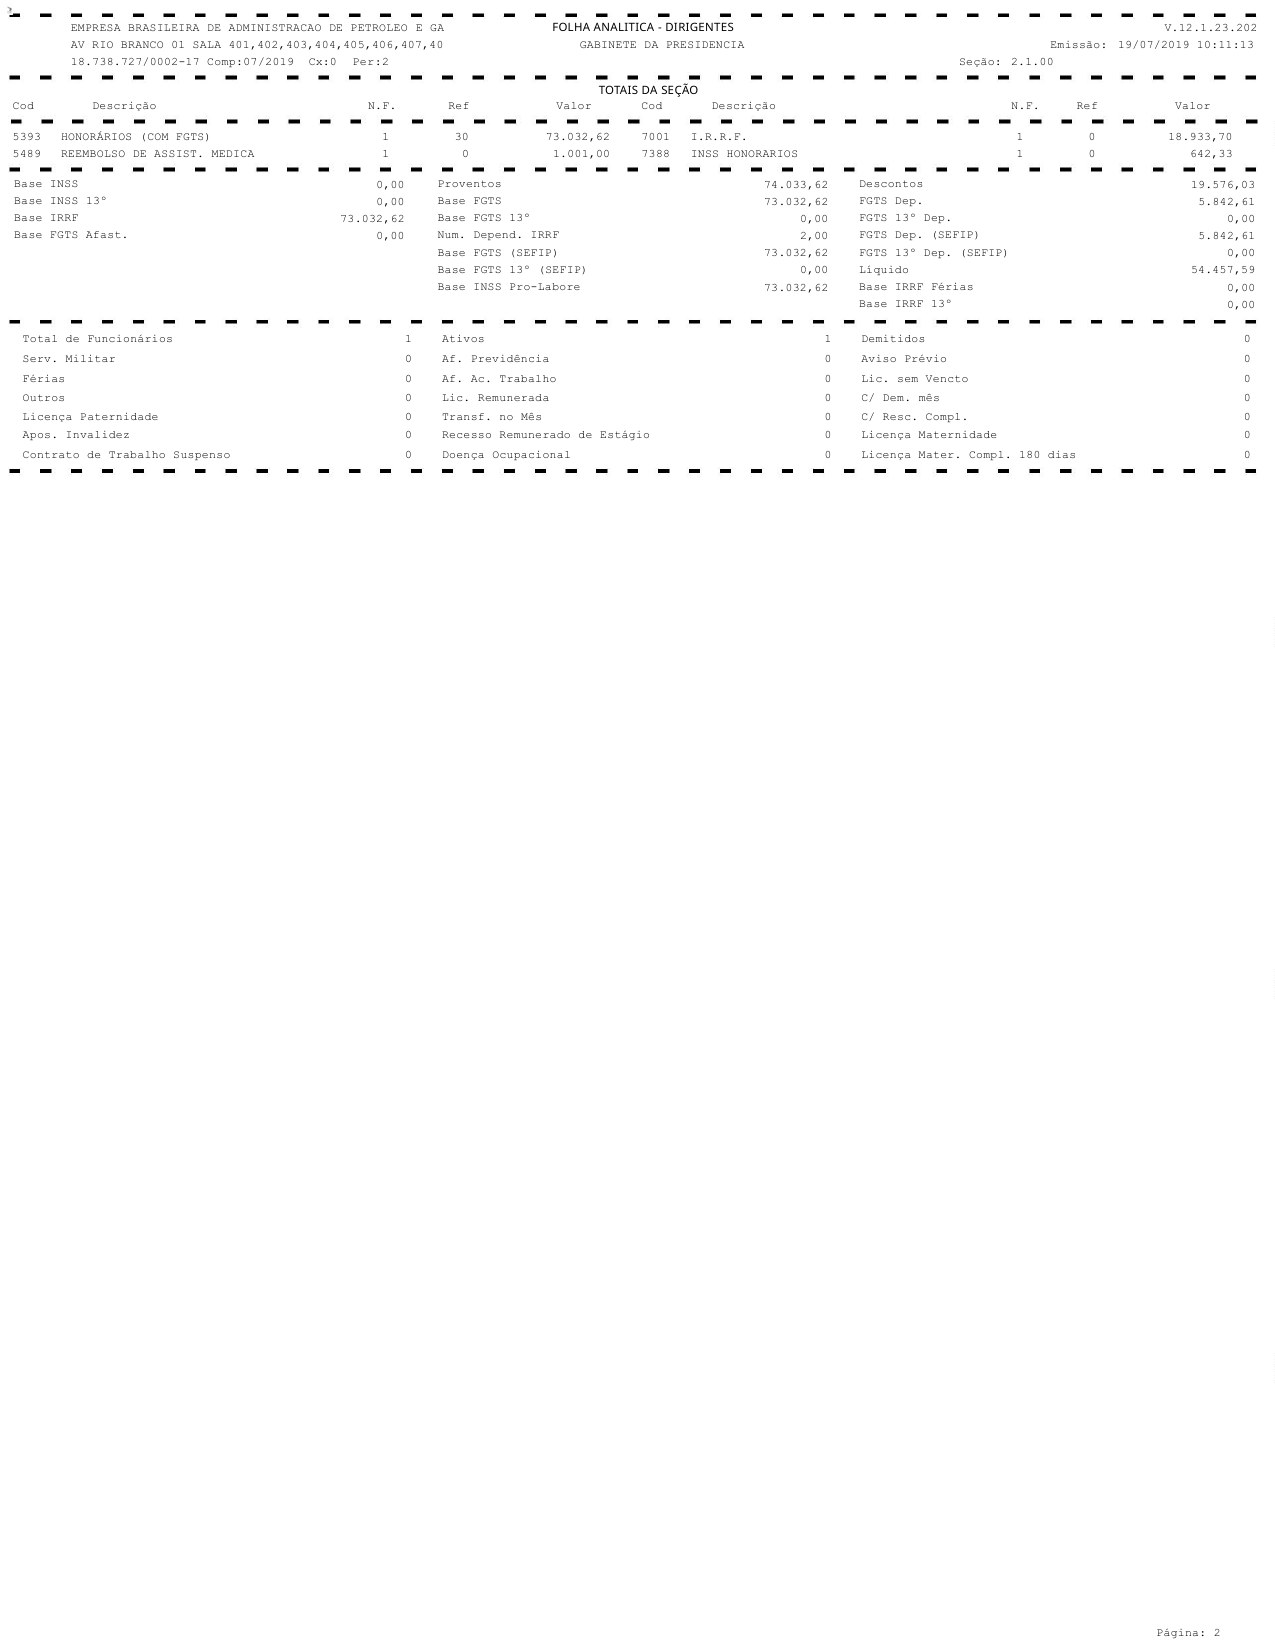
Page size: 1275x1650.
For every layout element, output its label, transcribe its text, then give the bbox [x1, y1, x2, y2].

text 73.032,62 [764, 195, 846, 208]
text 0,00 [376, 229, 422, 242]
text Cod [12, 98, 51, 112]
text 30 [454, 129, 486, 143]
text Descontos [859, 177, 941, 190]
text N.F. [368, 98, 414, 112]
text 0,00 [376, 194, 422, 208]
text 5 [12, 146, 19, 160]
text Outros [22, 391, 83, 404]
text 0,00 [1227, 297, 1273, 311]
text Transf. no Mês [442, 409, 574, 423]
text 1 [382, 146, 406, 160]
text 7001 [641, 129, 687, 143]
text Descrição [92, 98, 174, 112]
text 5.842,61 [1198, 194, 1273, 208]
text 0,00 [1227, 212, 1273, 225]
text Serv. Militar [22, 351, 196, 365]
text HONORÁRIOS (COM FGTS) [61, 129, 234, 143]
text 5 [12, 129, 19, 143]
text Base INSS Pro-Labore [437, 279, 611, 293]
text Base FGTS (SEFIP) [437, 245, 578, 259]
text FGTS 13º Dep. (SEFIP) [859, 245, 1033, 259]
text Líquido [859, 262, 1033, 276]
text Lic. sem Vencto [861, 371, 986, 385]
text FGTS Dep. [859, 194, 941, 207]
text 0 [405, 391, 429, 404]
text Valor [1175, 98, 1228, 112]
text 73.032,62 [546, 129, 627, 143]
text GABINETE DA PRESIDENCIA [579, 37, 769, 51]
text 1 [71, 54, 78, 68]
text 0 [1244, 448, 1268, 461]
text Licença Mater. Compl. 180 dias [861, 448, 1102, 462]
text INSS HONORARIOS [691, 146, 816, 160]
text 0,00 [376, 177, 422, 191]
text 1 [382, 129, 406, 143]
text Descrição [711, 98, 793, 112]
text Cod [641, 98, 680, 112]
text Licença Paternidade [22, 409, 256, 423]
text 0 [405, 409, 429, 423]
text 73.032,62 [340, 212, 422, 225]
text 0 [1088, 129, 1113, 143]
text Demitidos [861, 331, 943, 345]
text 1.001,00 [553, 146, 627, 160]
text Ref [1076, 98, 1115, 112]
text Base FGTS Afast. [14, 228, 146, 242]
text Emissão: [1050, 37, 1118, 51]
text 5.842,61 [1198, 229, 1273, 242]
text 8.738.727/0002-17 Comp:07/2019 Cx:0 Per:2 [78, 54, 414, 68]
text Contrato de Trabalho Suspenso [22, 448, 256, 461]
text FGTS Dep. (SEFIP) [859, 228, 1033, 242]
text Base IRRF 13º [859, 296, 991, 310]
text 1 [1016, 146, 1041, 160]
text Proventos [437, 177, 519, 190]
text V.12.1.23.202 [1164, 20, 1275, 34]
text 0 [1088, 146, 1113, 160]
text Af. Previdência [442, 351, 574, 365]
text 0 [1244, 371, 1268, 385]
text 7388 [641, 146, 687, 160]
text N.F. [1011, 98, 1057, 112]
text Recesso Remunerado de Estágio [442, 428, 675, 442]
text 0,00 [1227, 246, 1273, 259]
text Af. Ac. Trabalho [442, 371, 574, 385]
text EMPRESA BRASILEIRA DE ADMINISTRACAO DE PETROLEO E GA [71, 20, 469, 34]
text 0 [824, 391, 849, 404]
text 0 [824, 448, 849, 461]
text TOTAIS DA SEÇÃO [598, 84, 723, 97]
text 0 [1244, 391, 1268, 404]
text I.R.R.F. [691, 129, 816, 143]
text AV RIO BRANCO 01 SALA 401,402,403,404,405,406,407,40 [71, 37, 469, 51]
text Licença Maternidade [861, 428, 1018, 442]
text 1 [405, 331, 429, 345]
text 73.032,62 [764, 280, 846, 294]
text Base FGTS [437, 194, 519, 207]
text Valor [556, 98, 609, 112]
text Aviso Prévio [861, 351, 964, 365]
text 73.032,62 [764, 246, 846, 259]
text 642,33 [1190, 146, 1250, 160]
text 54.457,59 [1191, 263, 1273, 277]
text Lic. Remunerada [442, 391, 574, 404]
text Base FGTS 13º (SEFIP) [437, 262, 611, 276]
text 0 [462, 146, 486, 160]
text Num. Depend. IRRF [437, 228, 578, 242]
text 19.576,03 [1191, 177, 1273, 191]
text 18.933,70 [1168, 129, 1250, 143]
text Seção: 2.1.00 [959, 54, 1130, 68]
text 0,00 [1227, 280, 1273, 294]
text Férias [22, 371, 83, 385]
text 393 [19, 129, 58, 143]
text 0 [1244, 428, 1268, 441]
text Total de Funcionários [22, 331, 196, 345]
text 0 [824, 371, 849, 385]
text 0 [1244, 331, 1268, 345]
text 0 [405, 448, 429, 461]
text Base IRRF Férias [859, 279, 991, 293]
text C/ Resc. Compl. [861, 409, 1018, 423]
text Doença Ocupacional [442, 448, 675, 461]
text 0,00 [800, 263, 846, 277]
text 0 [1244, 351, 1268, 365]
text Página: 2 [1156, 1626, 1237, 1639]
text 0 [824, 428, 849, 441]
text Base INSS [14, 177, 96, 190]
text Apos. Invalidez [22, 428, 256, 442]
text 19/07/2019 10:11:13 [1118, 37, 1275, 51]
text Base INSS 13º [14, 194, 124, 207]
text Base IRRF [14, 211, 124, 224]
text 0,00 [800, 212, 846, 225]
text Ativos [442, 331, 502, 345]
text 0 [1244, 409, 1268, 423]
text 74.033,62 [764, 177, 846, 191]
picture [0, 0, 1275, 1650]
text 0 [405, 428, 429, 441]
text 0 [405, 371, 429, 385]
text Base FGTS 13º [437, 211, 548, 224]
text 0 [824, 351, 849, 365]
text 0 [405, 351, 429, 365]
text 2,00 [800, 229, 846, 242]
text 1 [1016, 129, 1041, 143]
text REEMBOLSO DE ASSIST. MEDICA [61, 146, 280, 160]
text 489 [19, 146, 58, 160]
text FOLHA ANALITICA - DIRIGENTES [552, 20, 778, 34]
text Ref [448, 98, 487, 112]
text C/ Dem. mês [861, 391, 986, 404]
text FGTS 13º Dep. [859, 211, 1033, 224]
text 1 [824, 331, 849, 345]
text 0 [824, 409, 849, 423]
